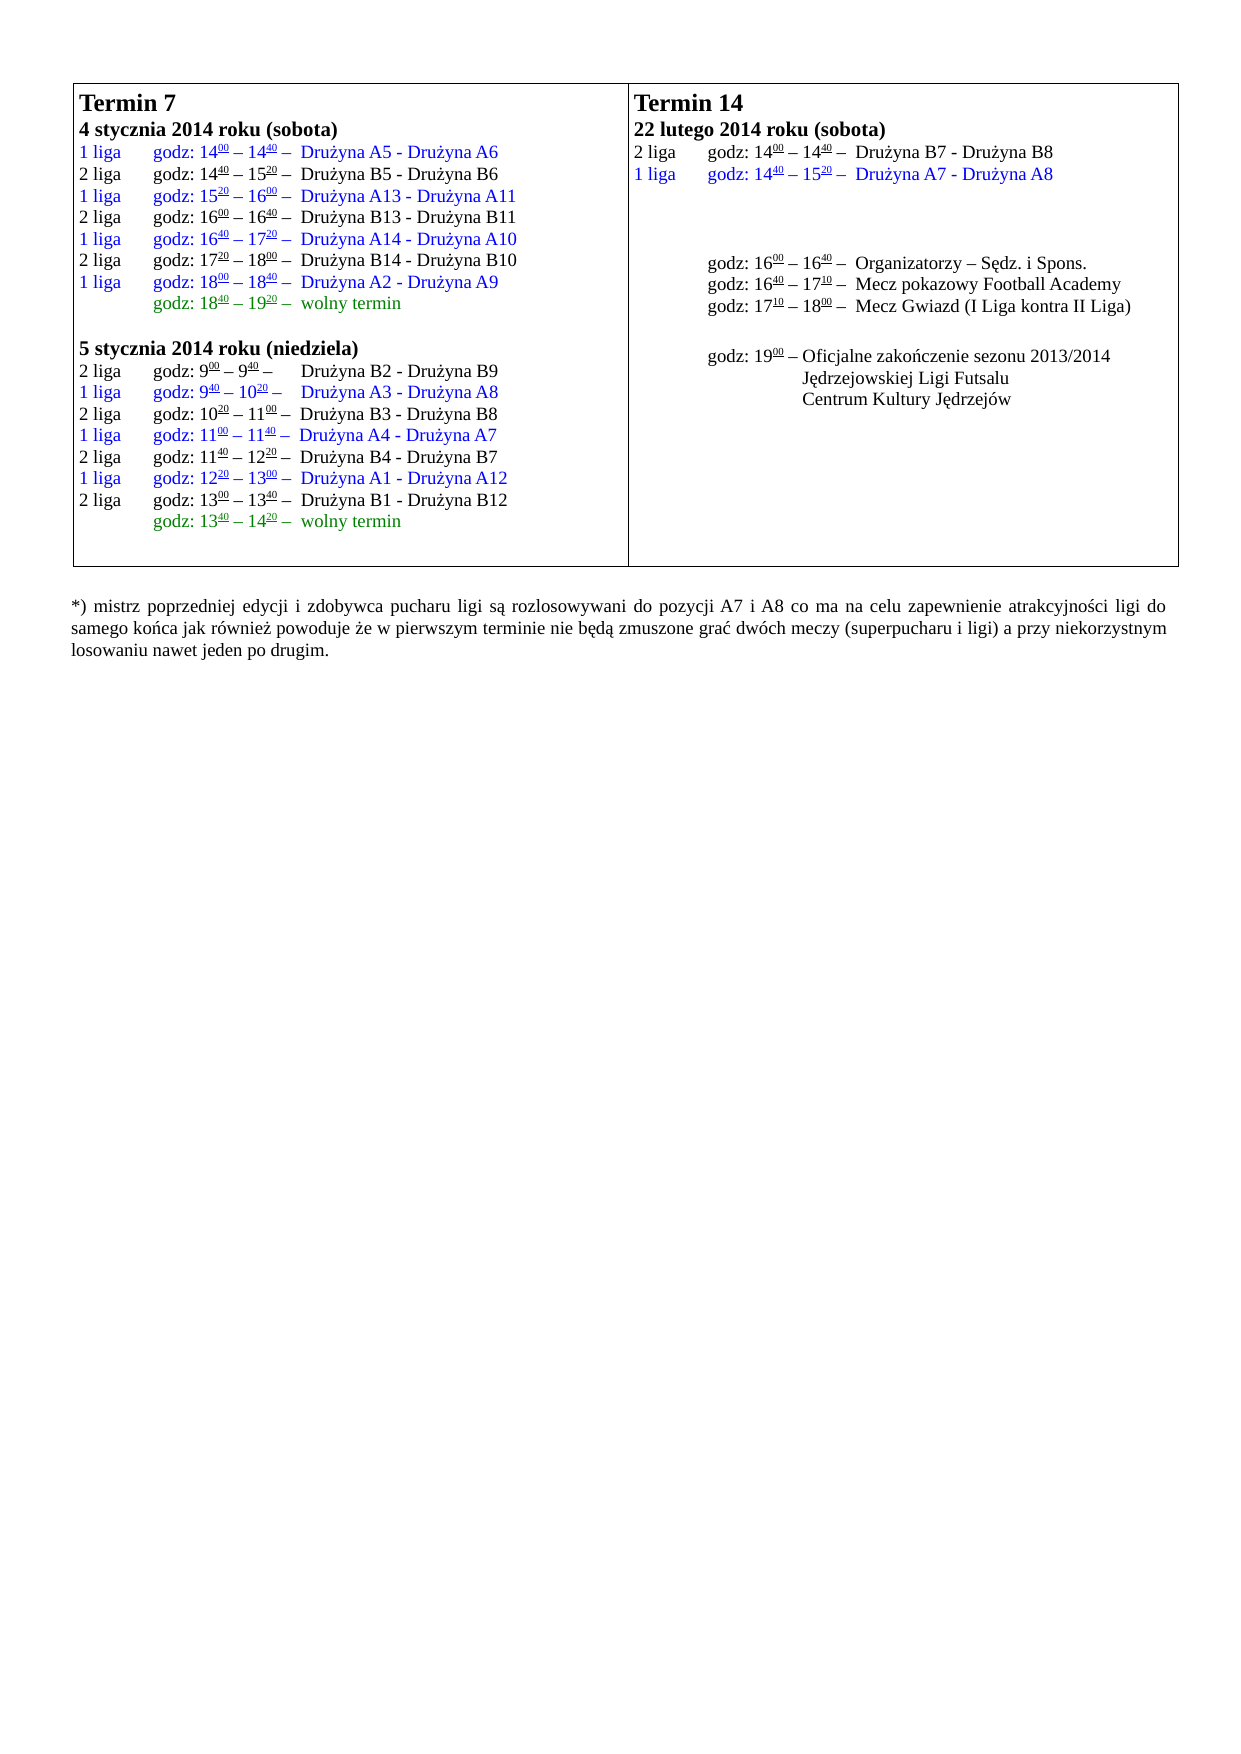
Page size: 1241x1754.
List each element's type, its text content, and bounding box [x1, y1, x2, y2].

text *) mistrz poprzedniej edycji i zdobywca pucharu ligi są rozlosowywani do pozycji A7 i A8 co ma na celu zapewnienie atrakcyjności ligi do samego końca jak również powoduje że w pierwszym terminie nie będą zmuszone grać dwóch meczy (superpucharu i ligi) a przy niekorzystnym losowaniu nawet jeden po drugim. [71, 595, 1169, 660]
table_header Termin 7 4 stycznia 2014 roku (sobota) 1 liga godz: 1400 – 1440 – Drużyna A5 - Drużyna A6 2 liga godz: 1440 – 1520 – Drużyna B5 - Drużyna B6 1 liga godz: 1520 – 1600 – Drużyna A13 - Drużyna A11 2 liga godz: 1600 – 1640 – Drużyna B13 - Drużyna B11 1 liga godz: 1640 – 1720 – Drużyna A14 - Drużyna A10 2 liga godz: 1720 – 1800 – Drużyna B14 - Drużyna B10 1 liga godz: 1800 – 1840 – Drużyna A2 - Drużyna A9 godz: 1840 – 1920 – wolny termin 5 stycznia 2014 roku (niedziela) 2 liga godz: 900 – 940 – Drużyna B2 - Drużyna B9 1 liga godz: 940 – 1020 – Drużyna A3 - Drużyna A8 2 liga godz: 1020 – 1100 – Drużyna B3 - Drużyna B8 1 liga godz: 1100 – 1140 – Drużyna A4 - Drużyna A7 2 liga godz: 1140 – 1220 – Drużyna B4 - Drużyna B7 1 liga godz: 1220 – 1300 – Drużyna A1 - Drużyna A12 2 liga godz: 1300 – 1340 – Drużyna B1 - Drużyna B12 godz: 1340 – 1420 – wolny termin [74, 84, 628, 566]
table_header Termin 14 22 lutego 2014 roku (sobota) 2 liga godz: 1400 – 1440 – Drużyna B7 - Drużyna B8 1 liga godz: 1440 – 1520 – Drużyna A7 - Drużyna A8 godz: 1600 – 1640 – Organizatorzy – Sędz. i Spons. godz: 1640 – 1710 – Mecz pokazowy Football Academy godz: 1710 – 1800 – Mecz Gwiazd (I Liga kontra II Liga) godz: 1900 – Oficjalne zakończenie sezonu 2013/2014 Jędrzejowskiej Ligi Futsalu Centrum Kultury Jędrzejów [629, 84, 1178, 566]
